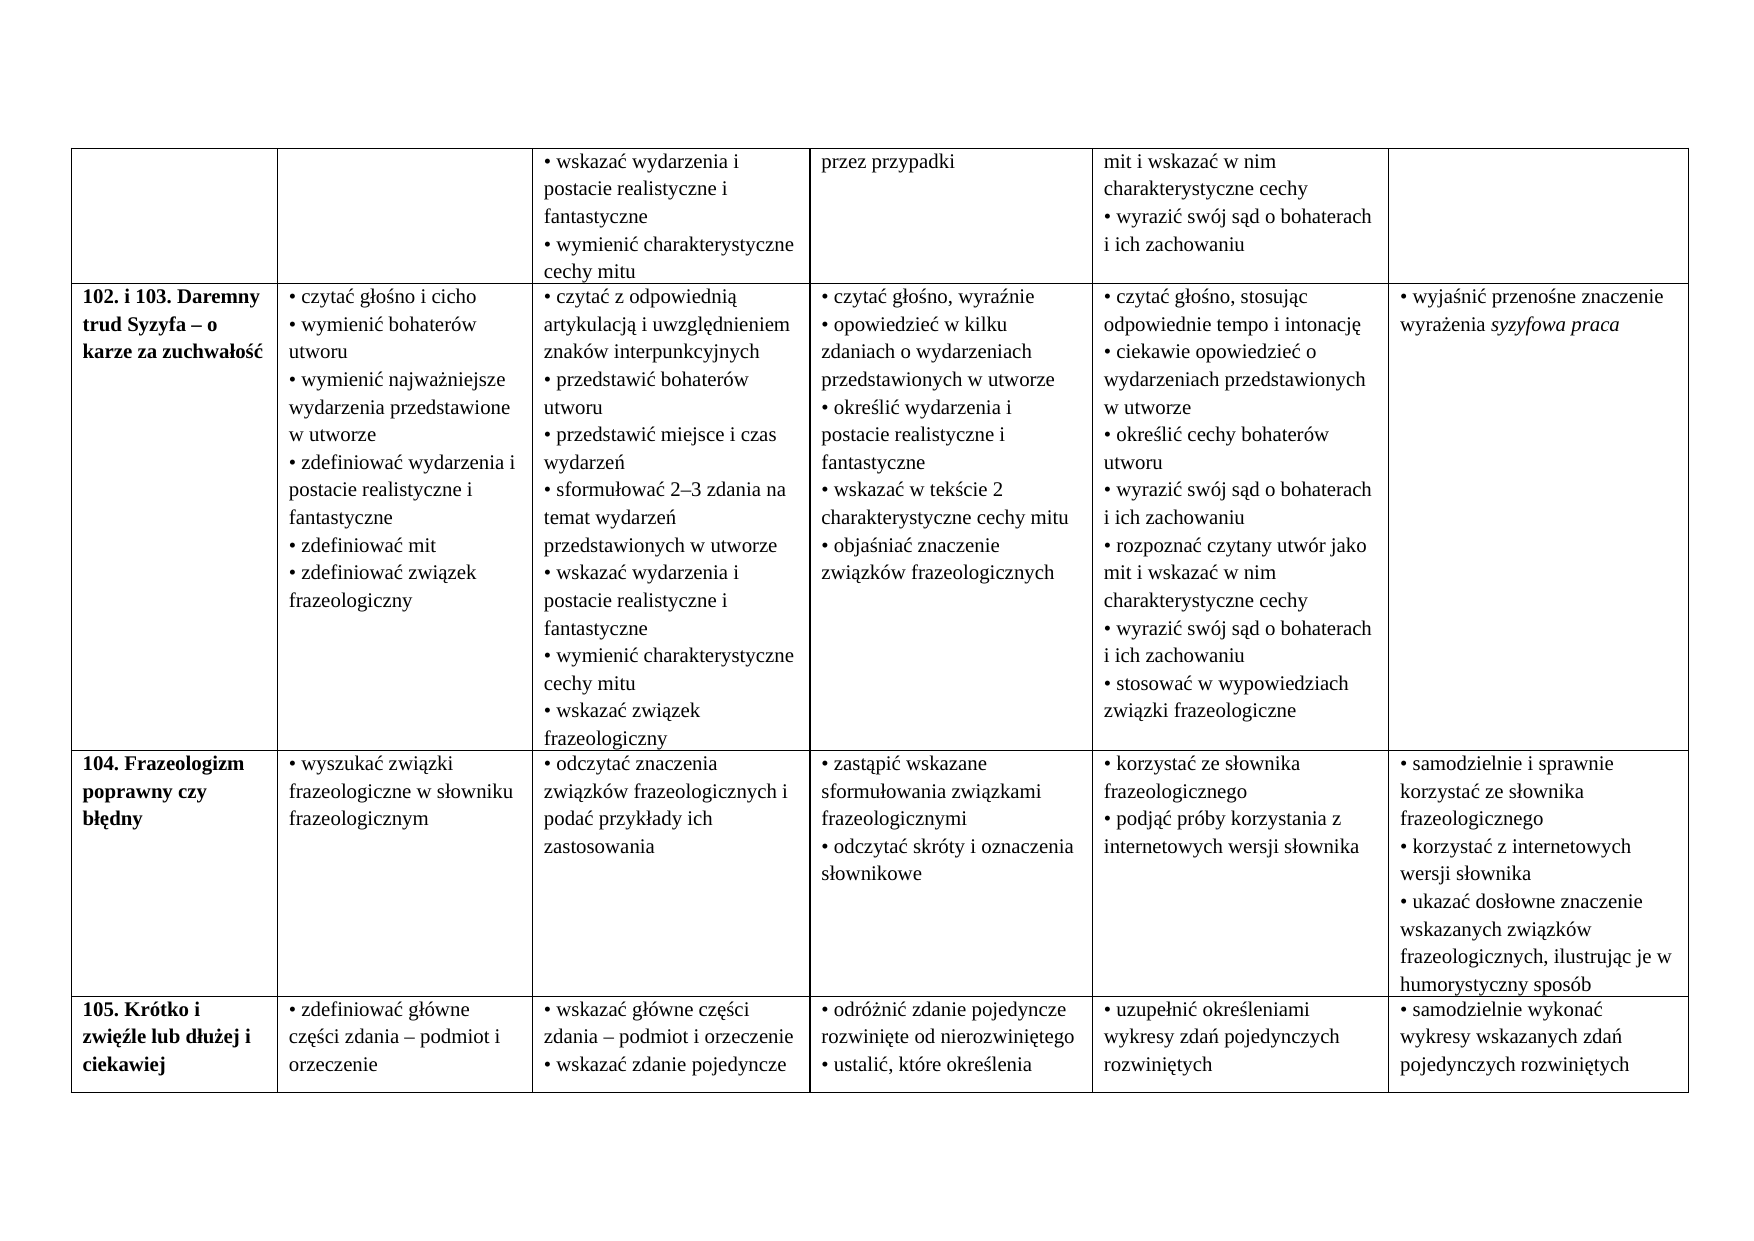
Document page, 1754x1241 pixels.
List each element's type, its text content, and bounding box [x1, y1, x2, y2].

table_cell • zastąpić wskazane sformułowania związkami frazeologicznymi • odczytać skróty i oznaczenia słownikowe [811, 751, 1092, 996]
table_cell [1389, 149, 1688, 283]
table_cell [278, 149, 532, 283]
table_cell mit i wskazać w nim charakterystyczne cechy • wyrazić swój sąd o bohaterach i ich zachowaniu [1093, 149, 1388, 283]
table_cell [72, 149, 277, 283]
table_cell • czytać głośno, stosując odpowiednie tempo i intonację • ciekawie opowiedzieć o wydarzeniach przedstawionych w utworze • określić cechy bohaterów utworu • wyrazić swój sąd o bohaterach i ich zachowaniu • rozpoznać czytany utwór jako mit i wskazać w nim charakterystyczne cechy • wyrazić swój sąd o bohaterach i ich zachowaniu • stosować w wypowiedziach związki frazeologiczne [1093, 284, 1388, 750]
table_cell przez przypadki [811, 149, 1092, 283]
table_cell • wyszukać związki frazeologiczne w słowniku frazeologicznym [278, 751, 532, 996]
table_cell • odróżnić zdanie pojedyncze rozwinięte od nierozwiniętego • ustalić, które określenia [811, 997, 1092, 1092]
table_cell • odczytać znaczenia związków frazeologicznych i podać przykłady ich zastosowania [533, 751, 809, 996]
table_cell 102. i 103. Daremny trud Syzyfa – o karze za zuchwałość [72, 284, 277, 750]
table_cell • samodzielnie wykonać wykresy wskazanych zdań pojedynczych rozwiniętych [1389, 997, 1688, 1092]
table_cell • czytać głośno, wyraźnie • opowiedzieć w kilku zdaniach o wydarzeniach przedstawionych w utworze • określić wydarzenia i postacie realistyczne i fantastyczne • wskazać w tekście 2 charakterystyczne cechy mitu • objaśniać znaczenie związków frazeologicznych [811, 284, 1092, 750]
table_cell • czytać z odpowiednią artykulacją i uwzględnieniem znaków interpunkcyjnych • przedstawić bohaterów utworu • przedstawić miejsce i czas wydarzeń • sformułować 2–3 zdania na temat wydarzeń przedstawionych w utworze • wskazać wydarzenia i postacie realistyczne i fantastyczne • wymienić charakterystyczne cechy mitu • wskazać związek frazeologiczny [533, 284, 809, 750]
table_cell • wskazać główne części zdania – podmiot i orzeczenie • wskazać zdanie pojedyncze [533, 997, 809, 1092]
table_cell • czytać głośno i cicho • wymienić bohaterów utworu • wymienić najważniejsze wydarzenia przedstawione w utworze • zdefiniować wydarzenia i postacie realistyczne i fantastyczne • zdefiniować mit • zdefiniować związek frazeologiczny [278, 284, 532, 750]
table_cell • zdefiniować główne części zdania – podmiot i orzeczenie [278, 997, 532, 1092]
table_cell • korzystać ze słownika frazeologicznego • podjąć próby korzystania z internetowych wersji słownika [1093, 751, 1388, 996]
table_cell • wskazać wydarzenia i postacie realistyczne i fantastyczne • wymienić charakterystyczne cechy mitu [533, 149, 809, 283]
table_cell • wyjaśnić przenośne znaczenie wyrażenia syzyfowa praca [1389, 284, 1688, 750]
table_cell • samodzielnie i sprawnie korzystać ze słownika frazeologicznego • korzystać z internetowych wersji słownika • ukazać dosłowne znaczenie wskazanych związków frazeologicznych, ilustrując je w humorystyczny sposób [1389, 751, 1688, 996]
table_cell 104. Frazeologizm poprawny czy błędny [72, 751, 277, 996]
table_cell 105. Krótko i zwięźle lub dłużej i ciekawiej [72, 997, 277, 1092]
table_cell • uzupełnić określeniami wykresy zdań pojedynczych rozwiniętych [1093, 997, 1388, 1092]
